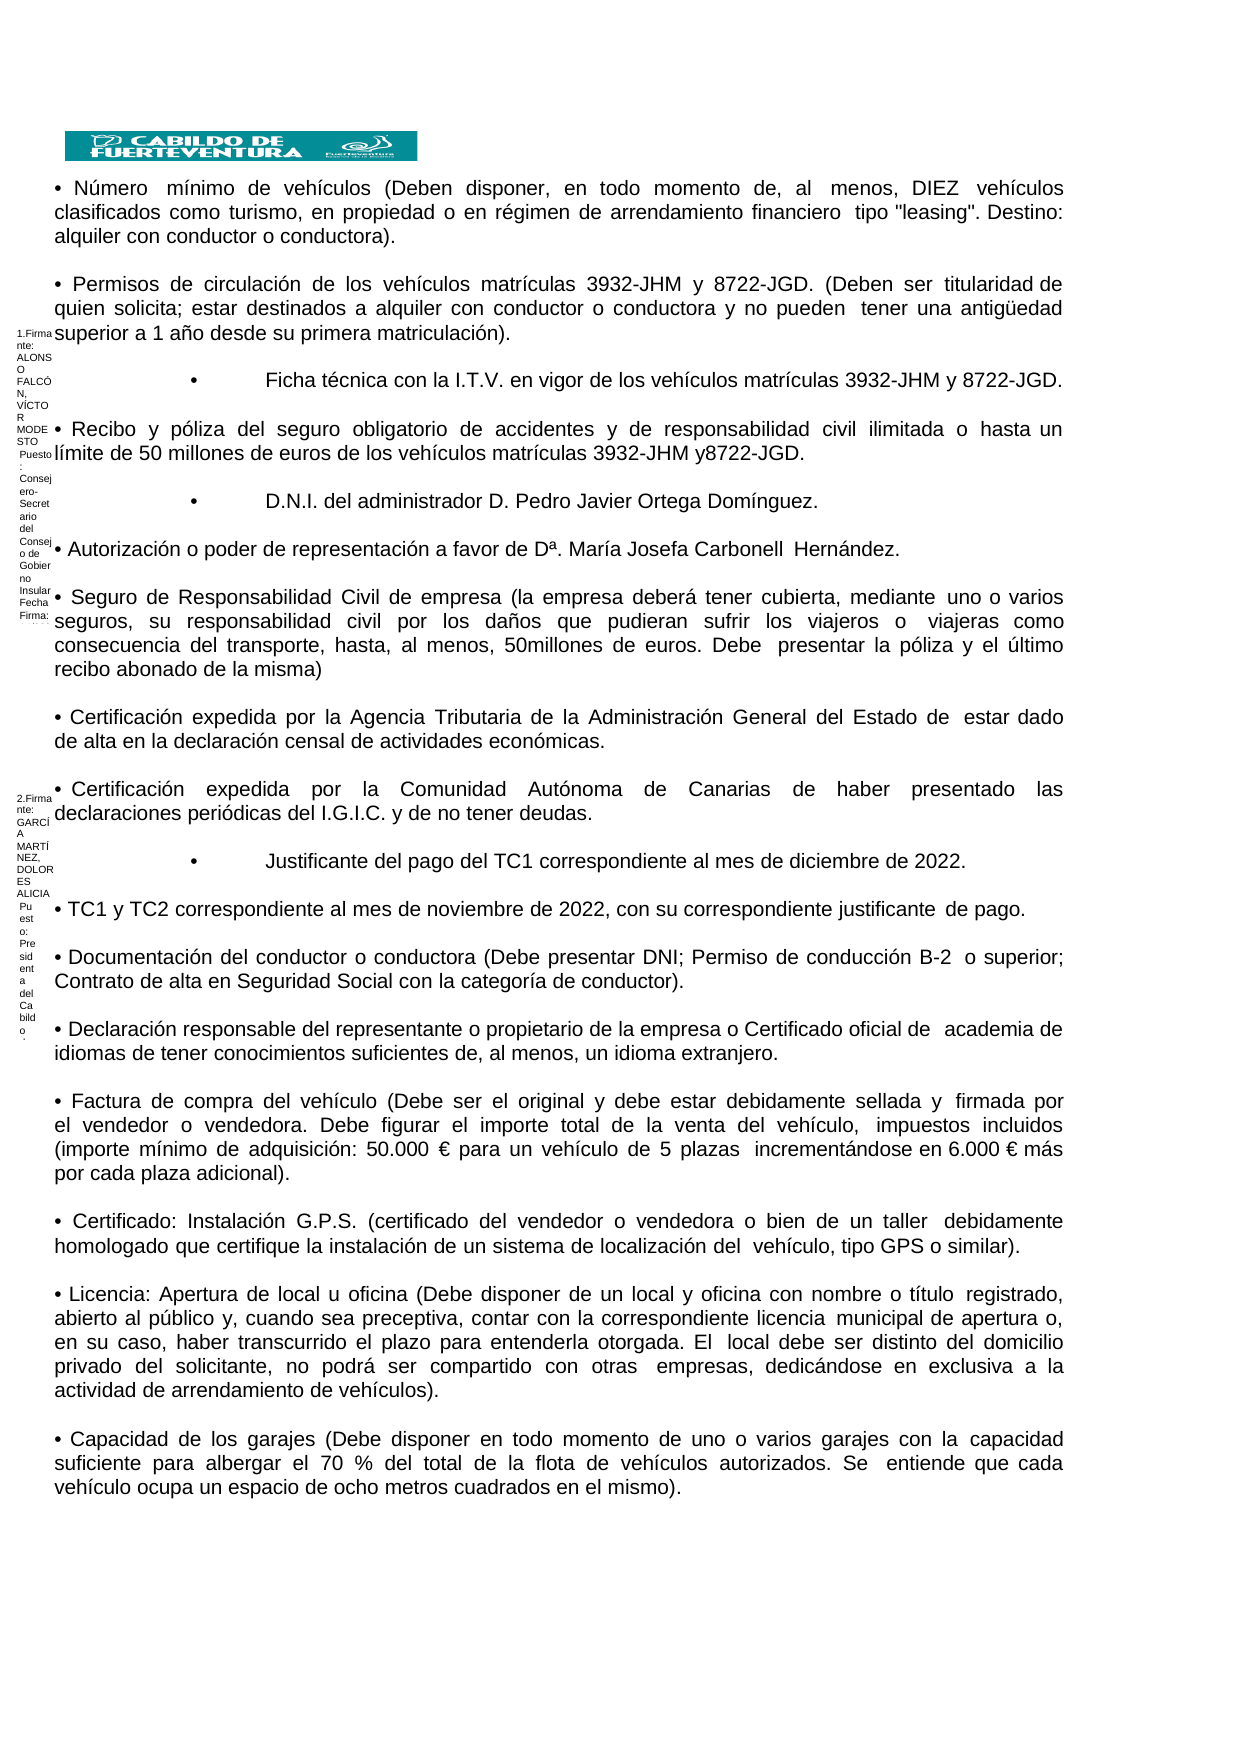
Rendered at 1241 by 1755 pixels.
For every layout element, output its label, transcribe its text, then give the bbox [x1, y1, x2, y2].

list Número mínimo de vehículos (Deben disponer, en todo momento de, al menos, DIEZ vehículos clasificados como turismo, en propiedad o en régimen de arrendamiento financiero tipo "leasing". Destino: alquiler con conductor o conductora). [54, 176, 1064, 248]
list Certificación expedida por la Agencia Tributaria de la Administración General del Estado de estar dado de alta en la declaración censal de actividades económicas. [54, 705, 1064, 753]
list TC1 y TC2 correspondiente al mes de noviembre de 2022, con su correspondiente justificante de pago. [54, 897, 1064, 921]
picture [364, 1704, 984, 1725]
list Permisos de circulación de los vehículos matrículas 3932-JHM y 8722-JGD. (Deben ser titularidad de quien solicita; estar destinados a alquiler con conductor o conductora y no pueden tener una antigüedad superior a 1 año desde su primera matriculación). [54, 272, 1064, 344]
list Puesto: Consejero-Secretario del Consejo de Gobierno Insular Fecha Firma: 14/08/2025 11:37:40 [19, 448, 52, 623]
list Recibo y póliza del seguro obligatorio de accidentes y de responsabilidad civil ilimitada o hasta un límite de 50 millones de euros de los vehículos matrículas 3932-JHM y8722-JGD. [54, 416, 1064, 464]
list Documentación del conductor o conductora (Debe presentar DNI; Permiso de conducción B-2 o superior; Contrato de alta en Seguridad Social con la categoría de conductor). [54, 945, 1064, 993]
list D.N.I. del administrador D. Pedro Javier Ortega Domínguez. [190, 488, 1241, 512]
list Capacidad de los garajes (Debe disponer en todo momento de uno o varios garajes con la capacidad suficiente para albergar el 70 % del total de la flota de vehículos autorizados. Se entiende que cada vehículo ocupa un espacio de ocho metros cuadrados en el mismo). [54, 1426, 1064, 1499]
list Puesto: Presidenta del Cabildo de Fuerteventura Fecha Firma: 14/08/2025 11:53:40 [19, 901, 36, 1040]
list [14, 791, 54, 1040]
list Certificado: Instalación G.P.S. (certificado del vendedor o vendedora o bien de un taller debidamente homologado que certifique la instalación de un sistema de localización del vehículo, tipo GPS o similar). [54, 1209, 1064, 1258]
list Ficha técnica con la I.T.V. en vigor de los vehículos matrículas 3932-JHM y 8722-JGD. [190, 368, 1241, 392]
list 1.Firmante: ALONSO FALCÓN, VÍCTOR MODESTO [17, 328, 54, 448]
list [14, 327, 54, 623]
list Autorización o poder de representación a favor de Dª. María Josefa Carbonell Hernández. [54, 537, 909, 561]
list Certificación expedida por la Comunidad Autónoma de Canarias de haber presentado las declaraciones periódicas del I.G.I.C. y de no tener deudas. [54, 777, 1064, 825]
list 2.Firmante: GARCÍA MARTÍNEZ, DOLORES ALICIA [17, 792, 54, 900]
list Declaración responsable del representante o propietario de la empresa o Certificado oficial de academia de idiomas de tener conocimientos suficientes de, al menos, un idioma extranjero. [54, 1017, 1064, 1065]
picture [65, 131, 418, 161]
list Seguro de Responsabilidad Civil de empresa (la empresa deberá tener cubierta, mediante uno o varios seguros, su responsabilidad civil por los daños que pudieran sufrir los viajeros o viajeras como consecuencia del transporte, hasta, al menos, 50millones de euros. Debe presentar la póliza y el último recibo abonado de la misma) [54, 584, 1064, 681]
list Licencia: Apertura de local u oficina (Debe disponer de un local y oficina con nombre o título registrado, abierto al público y, cuando sea preceptiva, contar con la correspondiente licencia municipal de apertura o, en su caso, haber transcurrido el plazo para entenderla otorgada. El local debe ser distinto del domicilio privado del solicitante, no podrá ser compartido con otras empresas, dedicándose en exclusiva a la actividad de arrendamiento de vehículos). [54, 1282, 1064, 1402]
list Factura de compra del vehículo (Debe ser el original y debe estar debidamente sellada y firmada por el vendedor o vendedora. Debe figurar el importe total de la venta del vehículo, impuestos incluidos (importe mínimo de adquisición: 50.000 € para un vehículo de 5 plazas incrementándose en 6.000 € más por cada plaza adicional). [54, 1089, 1064, 1185]
list Justificante del pago del TC1 correspondiente al mes de diciembre de 2022. [190, 849, 1241, 873]
